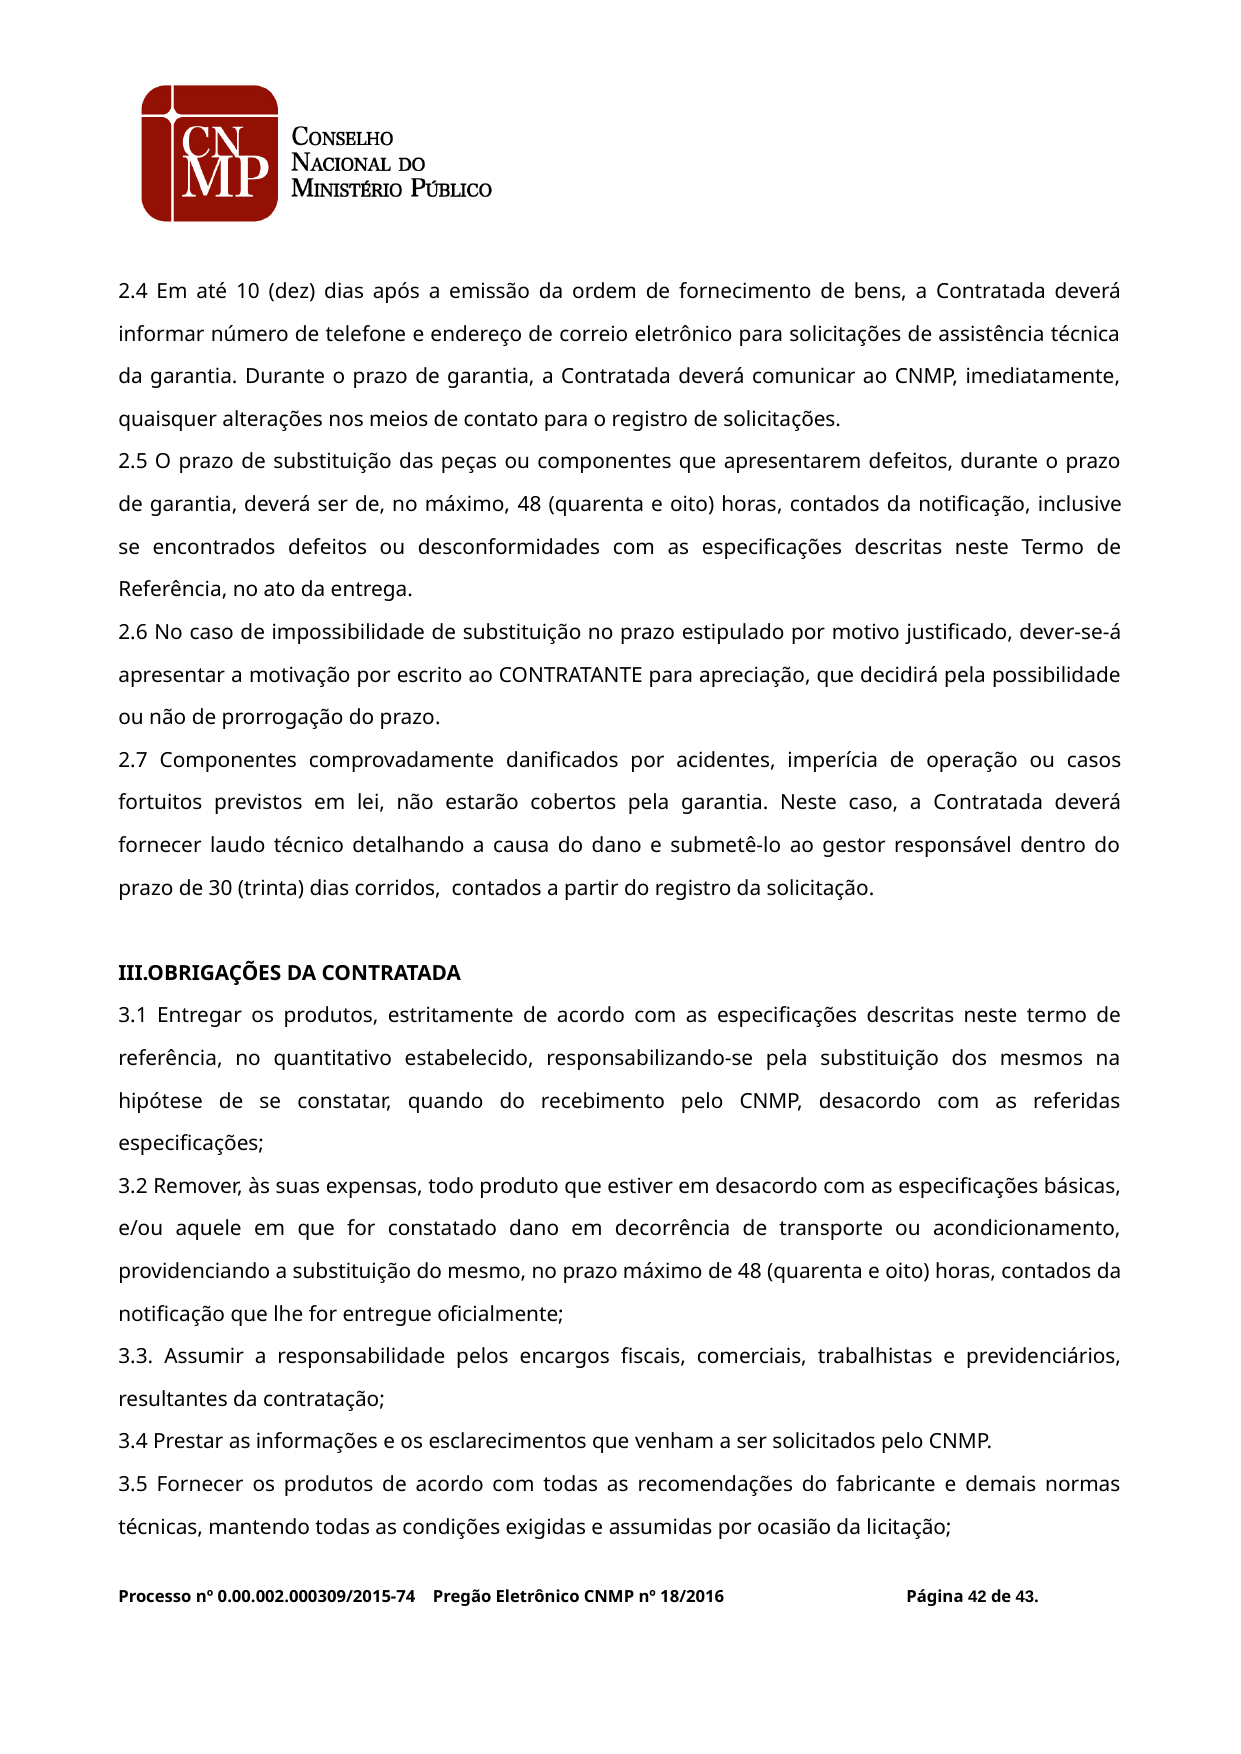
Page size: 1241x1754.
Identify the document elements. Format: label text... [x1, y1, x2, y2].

text 3.4 Prestar as informações e os esclarecimentos que venham a ser solicitados pelo CNMP. [118, 1427, 1122, 1455]
text 3.3. Assumir a responsabilidade pelos encargos fiscais, comerciais, trabalhistas e previdenciários, resultantes da contratação; [118, 1341, 1122, 1412]
text 2.4 Em até 10 (dez) dias após a emissão da ordem de fornecimento de bens, a Contratada deverá informar número de telefone e endereço de correio eletrônico para solicitações de assistência técnica da garantia. Durante o prazo de garantia, a Contratada deverá comunicar ao CNMP, imediatamente, quaisquer alterações nos meios de contato para o registro de solicitações. [118, 276, 1122, 432]
text 2.7 Componentes comprovadamente danificados por acidentes, imperícia de operação ou casos fortuitos previstos em lei, não estarão cobertos pela garantia. Neste caso, a Contratada deverá fornecer laudo técnico detalhando a causa do dano e submetê-lo ao gestor responsável dentro do prazo de 30 (trinta) dias corridos, contados a partir do registro da solicitação. [118, 745, 1122, 901]
picture [118, 63, 507, 243]
text 3.5 Fornecer os produtos de acordo com todas as recomendações do fabricante e demais normas técnicas, mantendo todas as condições exigidas e assumidas por ocasião da licitação; [118, 1469, 1122, 1540]
text III.OBRIGAÇÕES DA CONTRATADA [118, 958, 1122, 986]
text 3.2 Remover, às suas expensas, todo produto que estiver em desacordo com as especificações básicas, e/ou aquele em que for constatado dano em decorrência de transporte ou acondicionamento, providenciando a substituição do mesmo, no prazo máximo de 48 (quarenta e oito) horas, contados da notificação que lhe for entregue oficialmente; [118, 1171, 1122, 1327]
text 2.5 O prazo de substituição das peças ou componentes que apresentarem defeitos, durante o prazo de garantia, deverá ser de, no máximo, 48 (quarenta e oito) horas, contados da notificação, inclusive se encontrados defeitos ou desconformidades com as especificações descritas neste Termo de Referência, no ato da entrega. [118, 447, 1122, 603]
text 2.6 No caso de impossibilidade de substituição no prazo estipulado por motivo justificado, dever-se-á apresentar a motivação por escrito ao CONTRATANTE para apreciação, que decidirá pela possibilidade ou não de prorrogação do prazo. [118, 617, 1122, 731]
text 3.1 Entregar os produtos, estritamente de acordo com as especificações descritas neste termo de referência, no quantitativo estabelecido, responsabilizando-se pela substituição dos mesmos na hipótese de se constatar, quando do recebimento pelo CNMP, desacordo com as referidas especificações; [118, 1001, 1122, 1157]
